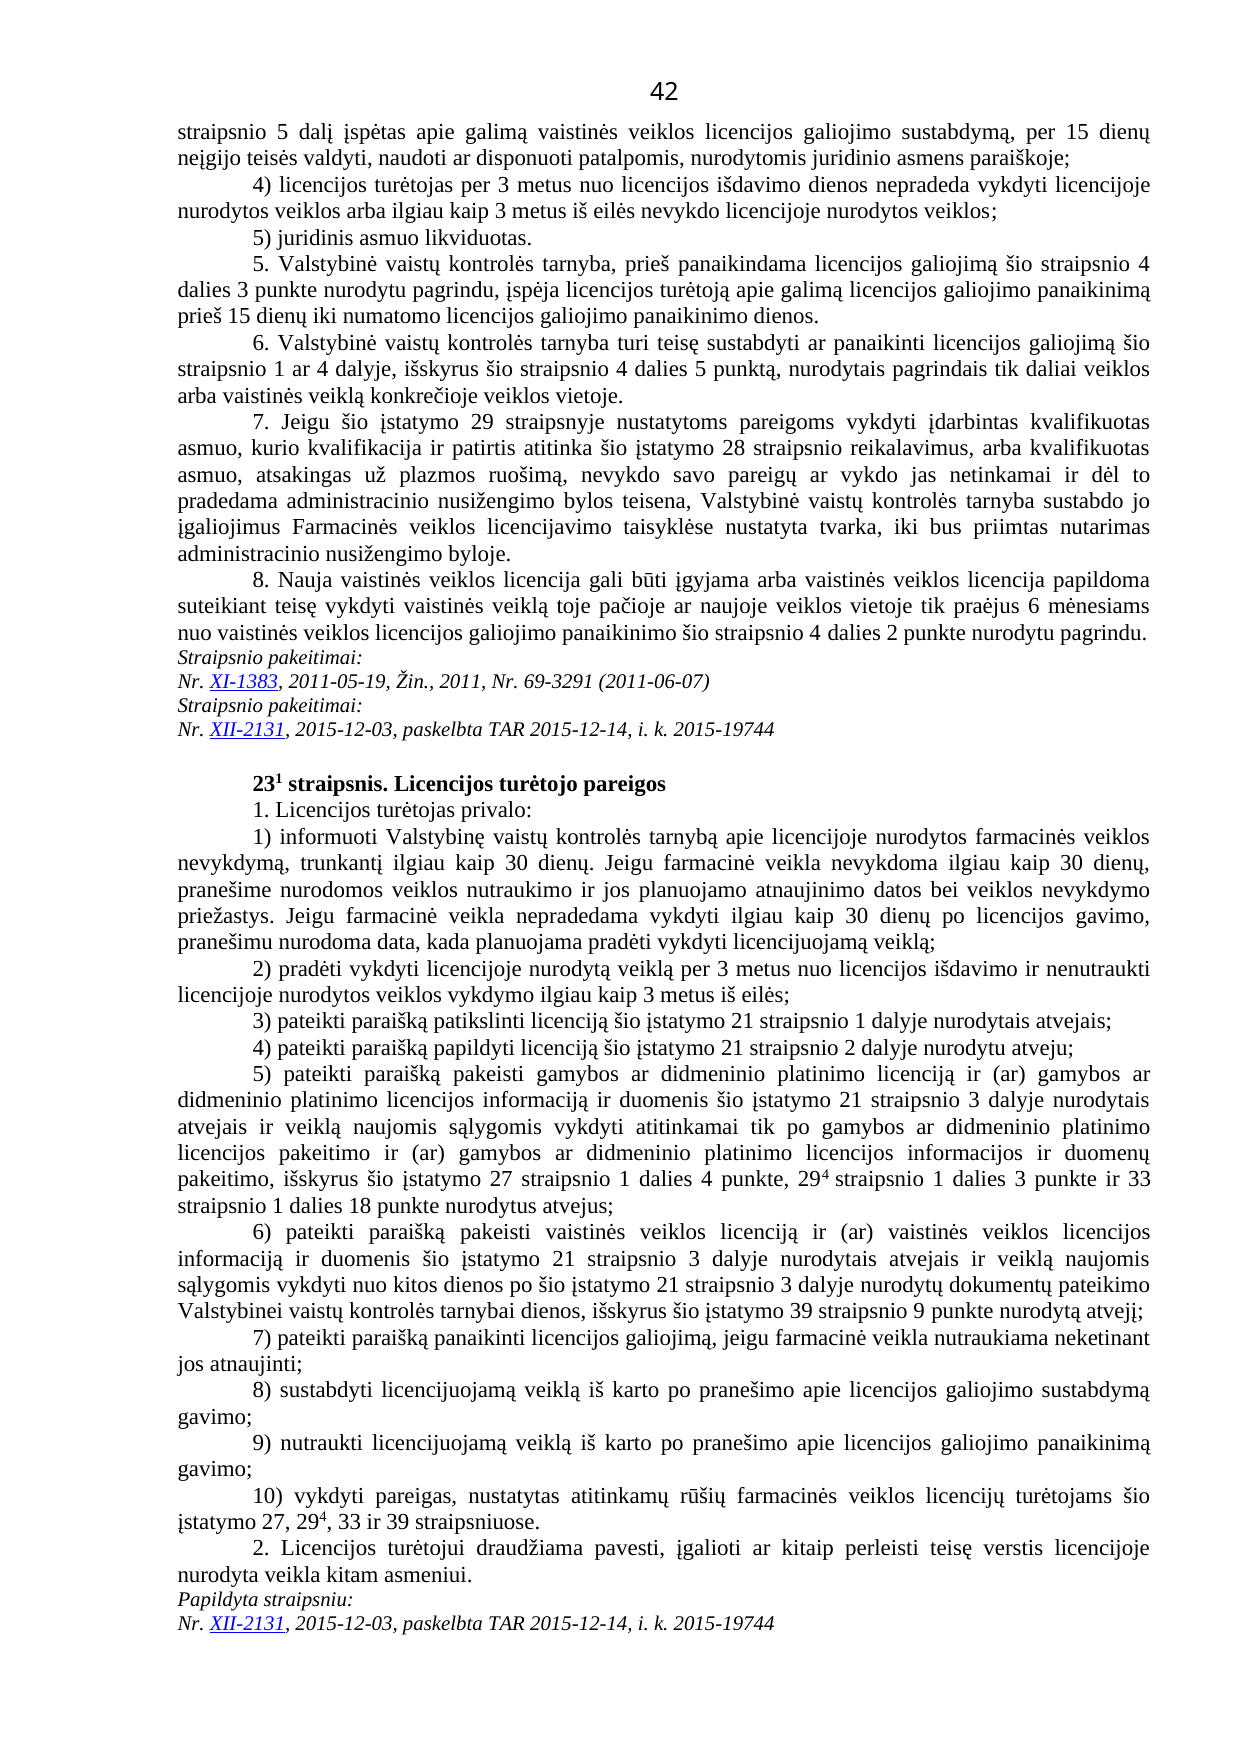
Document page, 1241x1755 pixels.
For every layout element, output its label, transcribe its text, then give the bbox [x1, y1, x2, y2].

text 2. Licencijos turėtojui draudžiama pavesti, įgalioti ar kitaip perleisti teisę verstis licencijoje nurodyta veikla kitam asmeniui. [177, 1534, 1152, 1587]
text 8. Nauja vaistinės veiklos licencija gali būti įgyjama arba vaistinės veiklos licencija papildoma suteikiant teisę vykdyti vaistinės veiklą toje pačioje ar naujoje veiklos vietoje tik praėjus 6 mėnesiams nuo vaistinės veiklos licencijos galiojimo panaikinimo šio straipsnio 4 dalies 2 punkte nurodytu pagrindu. [177, 566, 1152, 645]
text Straipsnio pakeitimai: [177, 693, 1152, 717]
text 8) sustabdyti licencijuojamą veiklą iš karto po pranešimo apie licencijos galiojimo sustabdymą gavimo; [177, 1376, 1152, 1429]
text Papildyta straipsniu: [177, 1587, 1152, 1611]
text 231 straipsnis. Licencijos turėtojo pareigos [177, 770, 1152, 797]
text 5. Valstybinė vaistų kontrolės tarnyba, prieš panaikindama licencijos galiojimą šio straipsnio 4 dalies 3 punkte nurodytu pagrindu, įspėja licencijos turėtoją apie galimą licencijos galiojimo panaikinimą prieš 15 dienų iki numatomo licencijos galiojimo panaikinimo dienos. [177, 250, 1152, 329]
text straipsnio 5 dalį įspėtas apie galimą vaistinės veiklos licencijos galiojimo sustabdymą, per 15 dienų neįgijo teisės valdyti, naudoti ar disponuoti patalpomis, nurodytomis juridinio asmens paraiškoje; [177, 118, 1152, 171]
text 1. Licencijos turėtojas privalo: [177, 797, 1152, 823]
text 10) vykdyti pareigas, nustatytas atitinkamų rūšių farmacinės veiklos licencijų turėtojams šio įstatymo 27, 294, 33 ir 39 straipsniuose. [177, 1482, 1152, 1534]
text 6) pateikti paraišką pakeisti vaistinės veiklos licenciją ir (ar) vaistinės veiklos licencijos informaciją ir duomenis šio įstatymo 21 straipsnio 3 dalyje nurodytais atvejais ir veiklą naujomis sąlygomis vykdyti nuo kitos dienos po šio įstatymo 21 straipsnio 3 dalyje nurodytų dokumentų pateikimo Valstybinei vaistų kontrolės tarnybai dienos, išskyrus šio įstatymo 39 straipsnio 9 punkte nurodytą atvejį; [177, 1218, 1152, 1324]
text Straipsnio pakeitimai: [177, 645, 1152, 669]
text 1) informuoti Valstybinę vaistų kontrolės tarnybą apie licencijoje nurodytos farmacinės veiklos nevykdymą, trunkantį ilgiau kaip 30 dienų. Jeigu farmacinė veikla nevykdoma ilgiau kaip 30 dienų, pranešime nurodomos veiklos nutraukimo ir jos planuojamo atnaujinimo datos bei veiklos nevykdymo priežastys. Jeigu farmacinė veikla nepradedama vykdyti ilgiau kaip 30 dienų po licencijos gavimo, pranešimu nurodoma data, kada planuojama pradėti vykdyti licencijuojamą veiklą; [177, 823, 1152, 955]
text Nr. XII-2131, 2015-12-03, paskelbta TAR 2015-12-14, i. k. 2015-19744 [177, 717, 1152, 741]
text 3) pateikti paraišką patikslinti licenciją šio įstatymo 21 straipsnio 1 dalyje nurodytais atvejais; [177, 1007, 1152, 1034]
text 5) juridinis asmuo likviduotas. [177, 223, 1152, 250]
text Nr. XII-2131, 2015-12-03, paskelbta TAR 2015-12-14, i. k. 2015-19744 [177, 1611, 1152, 1635]
text 4) pateikti paraišką papildyti licenciją šio įstatymo 21 straipsnio 2 dalyje nurodytu atveju; [177, 1034, 1152, 1060]
text 6. Valstybinė vaistų kontrolės tarnyba turi teisę sustabdyti ar panaikinti licencijos galiojimą šio straipsnio 1 ar 4 dalyje, išskyrus šio straipsnio 4 dalies 5 punktą, nurodytais pagrindais tik daliai veiklos arba vaistinės veiklą konkrečioje veiklos vietoje. [177, 329, 1152, 408]
text 7. Jeigu šio įstatymo 29 straipsnyje nustatytoms pareigoms vykdyti įdarbintas kvalifikuotas asmuo, kurio kvalifikacija ir patirtis atitinka šio įstatymo 28 straipsnio reikalavimus, arba kvalifikuotas asmuo, atsakingas už plazmos ruošimą, nevykdo savo pareigų ar vykdo jas netinkamai ir dėl to pradedama administracinio nusižengimo bylos teisena, Valstybinė vaistų kontrolės tarnyba sustabdo jo įgaliojimus Farmacinės veiklos licencijavimo taisyklėse nustatyta tvarka, iki bus priimtas nutarimas administracinio nusižengimo byloje. [177, 408, 1152, 566]
text 2) pradėti vykdyti licencijoje nurodytą veiklą per 3 metus nuo licencijos išdavimo ir nenutraukti licencijoje nurodytos veiklos vykdymo ilgiau kaip 3 metus iš eilės; [177, 955, 1152, 1007]
text 5) pateikti paraišką pakeisti gamybos ar didmeninio platinimo licenciją ir (ar) gamybos ar didmeninio platinimo licencijos informaciją ir duomenis šio įstatymo 21 straipsnio 3 dalyje nurodytais atvejais ir veiklą naujomis sąlygomis vykdyti atitinkamai tik po gamybos ar didmeninio platinimo licencijos pakeitimo ir (ar) gamybos ar didmeninio platinimo licencijos informacijos ir duomenų pakeitimo, išskyrus šio įstatymo 27 straipsnio 1 dalies 4 punkte, 294 straipsnio 1 dalies 3 punkte ir 33 straipsnio 1 dalies 18 punkte nurodytus atvejus; [177, 1060, 1152, 1218]
text 4) licencijos turėtojas per 3 metus nuo licencijos išdavimo dienos nepradeda vykdyti licencijoje nurodytos veiklos arba ilgiau kaip 3 metus iš eilės nevykdo licencijoje nurodytos veiklos; [177, 171, 1152, 223]
text Nr. XI-1383, 2011-05-19, Žin., 2011, Nr. 69-3291 (2011-06-07) [177, 669, 1152, 693]
text 7) pateikti paraišką panaikinti licencijos galiojimą, jeigu farmacinė veikla nutraukiama neketinant jos atnaujinti; [177, 1324, 1152, 1376]
text 9) nutraukti licencijuojamą veiklą iš karto po pranešimo apie licencijos galiojimo panaikinimą gavimo; [177, 1429, 1152, 1482]
